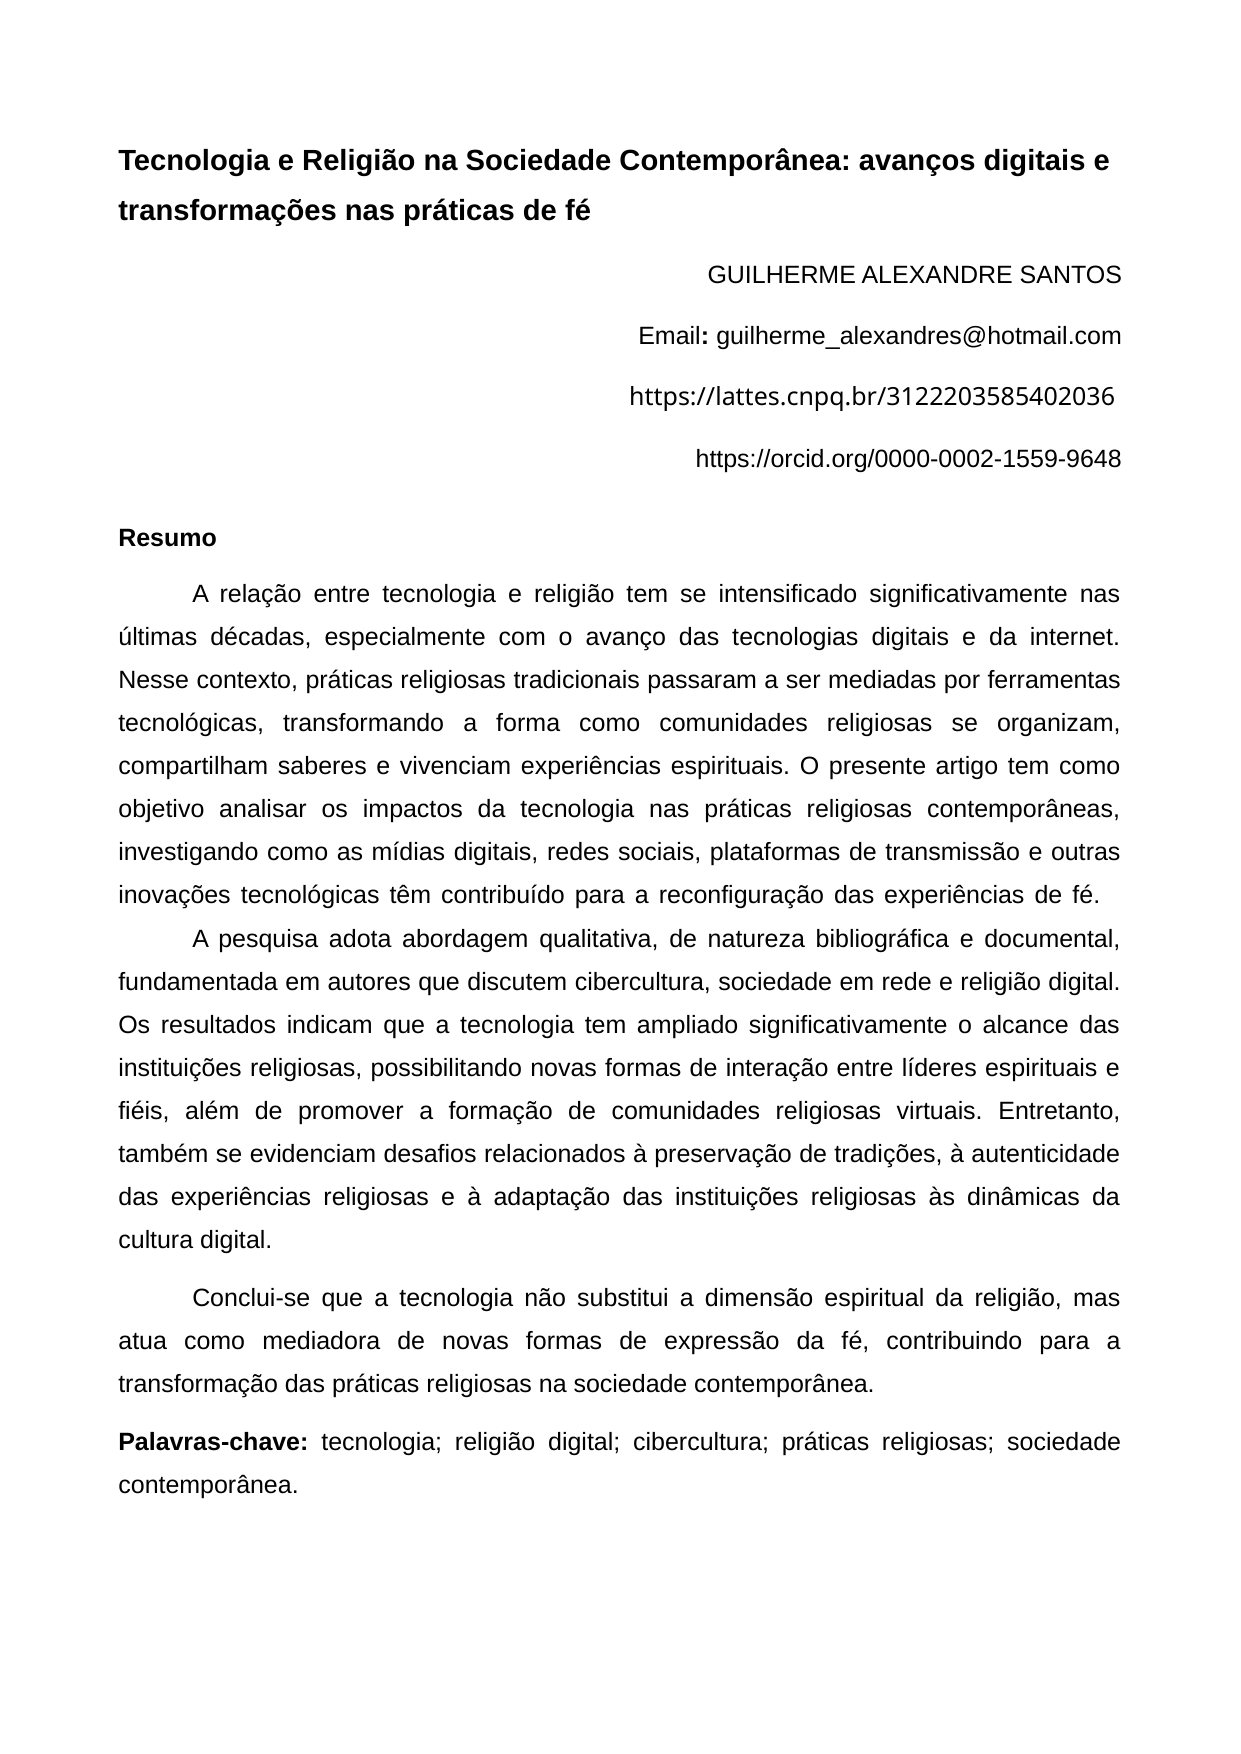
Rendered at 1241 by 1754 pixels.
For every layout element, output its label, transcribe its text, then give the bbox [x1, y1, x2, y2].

text Palavras-chave: tecnologia; religião digital; cibercultura; práticas religiosas; sociedade contemporânea. [118, 1427, 1122, 1499]
text Email: guilherme_alexandres@hotmail.com [118, 321, 1122, 350]
text GUILHERME ALEXANDRE SANTOS [118, 256, 1122, 290]
text Conclui-se que a tecnologia não substitui a dimensão espiritual da religião, mas atua como mediadora de novas formas de expressão da fé, contribuindo para a transformação das práticas religiosas na sociedade contemporânea. [118, 1283, 1122, 1398]
text A relação entre tecnologia e religião tem se intensificado significativamente nas últimas décadas, especialmente com o avanço das tecnologias digitais e da internet. Nesse contexto, práticas religiosas tradicionais passaram a ser mediadas por ferramentas tecnológicas, transformando a forma como comunidades religiosas se organizam, compartilham saberes e vivenciam experiências espirituais. O presente artigo tem como objetivo analisar os impactos da tecnologia nas práticas religiosas contemporâneas, investigando como as mídias digitais, redes sociais, plataformas de transmissão e outras inovações tecnológicas têm contribuído para a reconfiguração das experiências de fé. A pesquisa adota abordagem qualitativa, de natureza bibliográfica e documental, fundamentada em autores que discutem cibercultura, sociedade em rede e religião digital. Os resultados indicam que a tecnologia tem ampliado significativamente o alcance das instituições religiosas, possibilitando novas formas de interação entre líderes espirituais e fiéis, além de promover a formação de comunidades religiosas virtuais. Entretanto, também se evidenciam desafios relacionados à preservação de tradições, à autenticidade das experiências religiosas e à adaptação das instituições religiosas às dinâmicas da cultura digital. [118, 579, 1122, 1254]
subtitle Tecnologia e Religião na Sociedade Contemporânea: avanços digitais e transformações nas práticas de fé [118, 143, 1122, 227]
text https://orcid.org/0000-0002-1559-9648 [118, 444, 1122, 473]
subtitle Resumo [118, 523, 1122, 552]
text https://lattes.cnpq.br/3122203585402036 [118, 379, 1122, 413]
